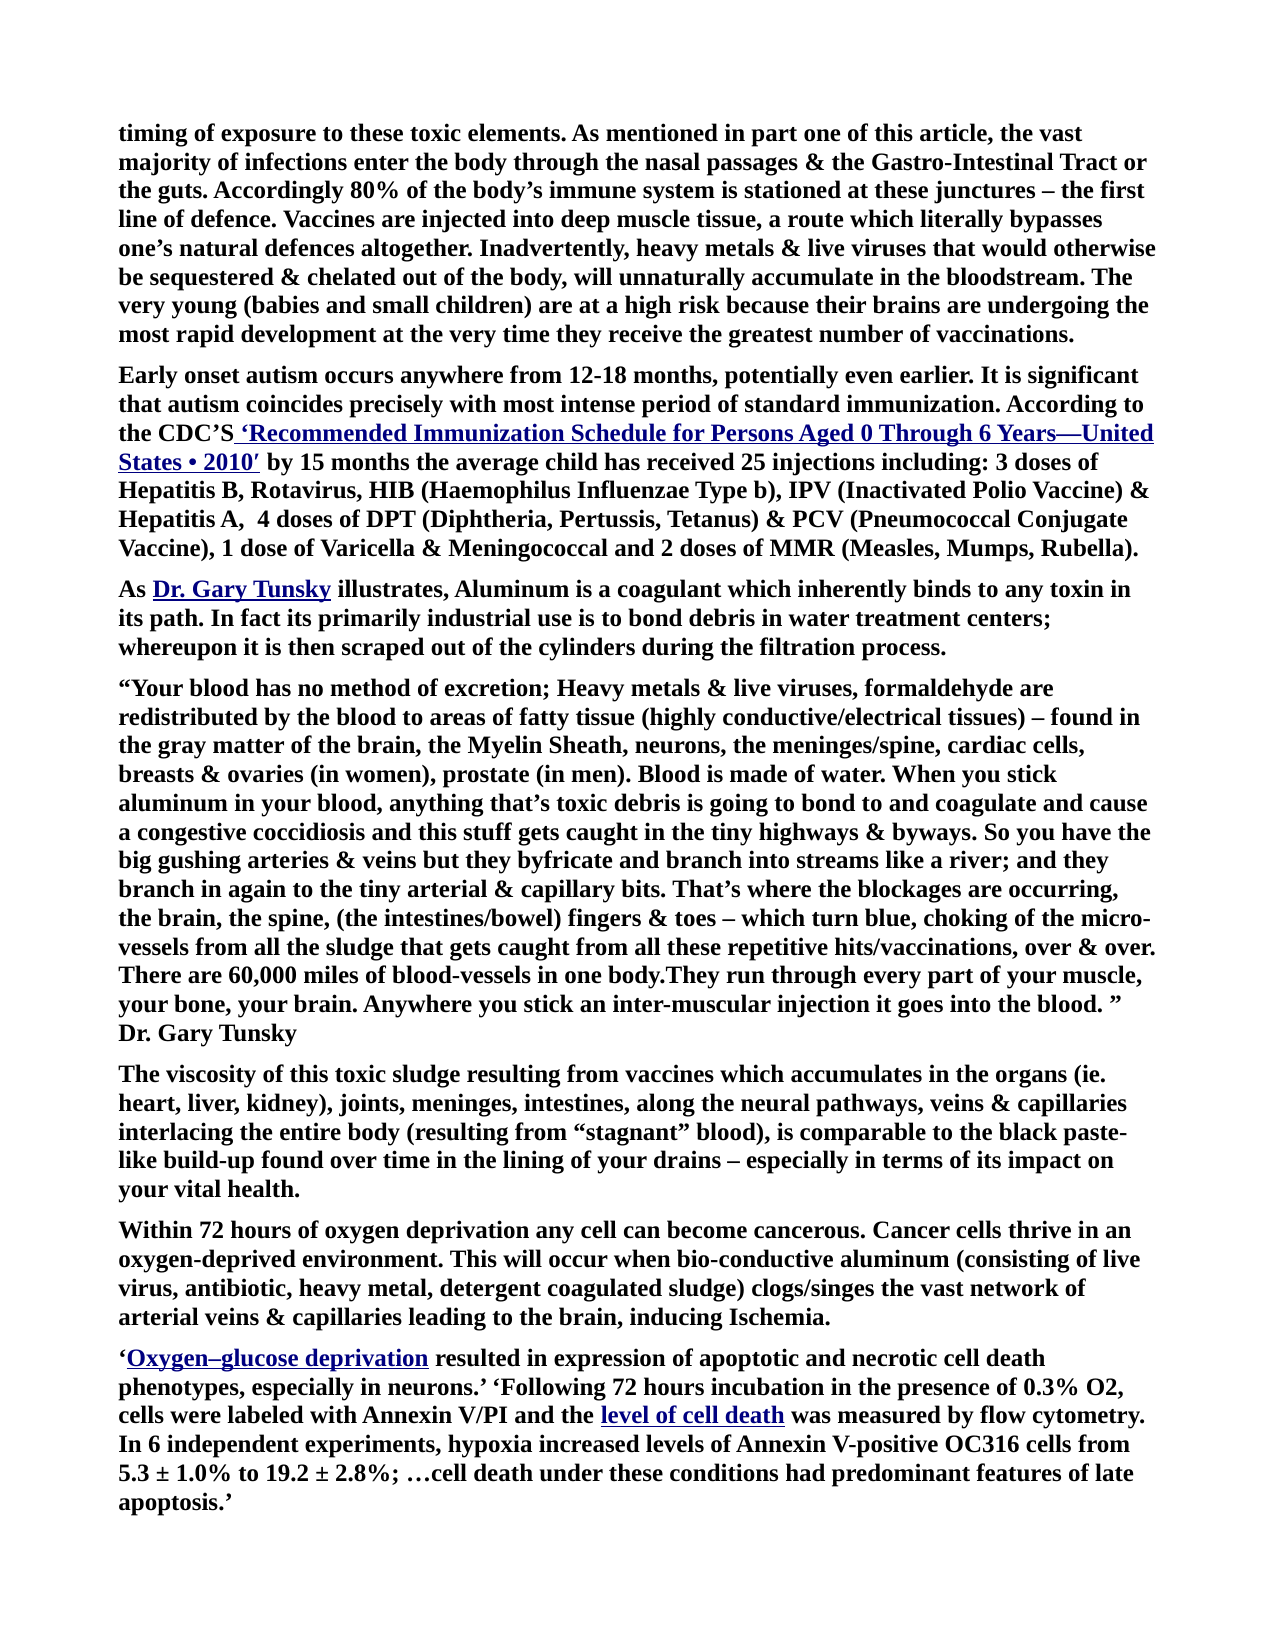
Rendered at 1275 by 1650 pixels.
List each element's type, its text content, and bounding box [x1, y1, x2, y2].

text ‘Oxygen–glucose deprivation resulted in expression of apoptotic and necrotic cell death phenotypes, especially in neurons.’ ‘Following 72 hours incubation in the presence of 0.3% O2, cells were labeled with Annexin V/PI and the level of cell death was measured by flow cytometry. In 6 independent experiments, hypoxia increased levels of Annexin V-positive OC316 cells from 5.3 ± 1.0% to 19.2 ± 2.8%; …cell death under these conditions had predominant features of late apoptosis.’ [118, 1343, 1157, 1516]
text As Dr. Gary Tunsky illustrates, Aluminum is a coagulant which inherently binds to any toxin in its path. In fact its primarily industrial use is to bond debris in water treatment centers; whereupon it is then scraped out of the cylinders during the filtration process. [118, 574, 1157, 661]
text The viscosity of this toxic sludge resulting from vaccines which accumulates in the organs (ie. heart, liver, kidney), joints, meninges, intestines, along the neural pathways, veins & capillaries interlacing the entire body (resulting from “stagnant” blood), is comparable to the black paste-like build-up found over time in the lining of your drains – especially in terms of its impact on your vital health. [118, 1059, 1157, 1203]
text Within 72 hours of oxygen deprivation any cell can become cancerous. Cancer cells thrive in an oxygen-deprived environment. This will occur when bio-conductive aluminum (consisting of live virus, antibiotic, heavy metal, detergent coagulated sludge) clogs/singes the vast network of arterial veins & capillaries leading to the brain, inducing Ischemia. [118, 1216, 1157, 1331]
text Early onset autism occurs anywhere from 12-18 months, potentially even earlier. It is significant that autism coincides precisely with most intense period of standard immunization. According to the CDC’S ‘Recommended Immunization Schedule for Persons Aged 0 Through 6 Years—United States • 2010′ by 15 months the average child has received 25 injections including: 3 doses of Hepatitis B, Rotavirus, HIB (Haemophilus Influenzae Type b), IPV (Inactivated Polio Vaccine) & Hepatitis A, 4 doses of DPT (Diphtheria, Pertussis, Tetanus) & PCV (Pneumococcal Conjugate Vaccine), 1 dose of Varicella & Meningococcal and 2 doses of MMR (Measles, Mumps, Rubella). [118, 361, 1157, 562]
text “Your blood has no method of excretion; Heavy metals & live viruses, formaldehyde are redistributed by the blood to areas of fatty tissue (highly conductive/electrical tissues) – found in the gray matter of the brain, the Myelin Sheath, neurons, the meninges/spine, cardiac cells, breasts & ovaries (in women), prostate (in men). Blood is made of water. When you stick aluminum in your blood, anything that’s toxic debris is going to bond to and coagulate and cause a congestive coccidiosis and this stuff gets caught in the tiny highways & byways. So you have the big gushing arteries & veins but they byfricate and branch into streams like a river; and they branch in again to the tiny arterial & capillary bits. That’s where the blockages are occurring, the brain, the spine, (the intestines/bowel) fingers & toes – which turn blue, choking of the micro-vessels from all the sludge that gets caught from all these repetitive hits/vaccinations, over & over. There are 60,000 miles of blood-vessels in one body.They run through every part of your muscle, your bone, your brain. Anywhere you stick an inter-muscular injection it goes into the blood. ” Dr. Gary Tunsky [118, 673, 1157, 1047]
text timing of exposure to these toxic elements. As mentioned in part one of this article, the vast majority of infections enter the body through the nasal passages & the Gastro-Intestinal Tract or the guts. Accordingly 80% of the body’s immune system is stationed at these junctures – the first line of defence. Vaccines are injected into deep muscle tissue, a route which literally bypasses one’s natural defences altogether. Inadvertently, heavy metals & live viruses that would otherwise be sequestered & chelated out of the body, will unnaturally accumulate in the bloodstream. The very young (babies and small children) are at a high risk because their brains are undergoing the most rapid development at the very time they receive the greatest number of vaccinations. [118, 118, 1157, 348]
